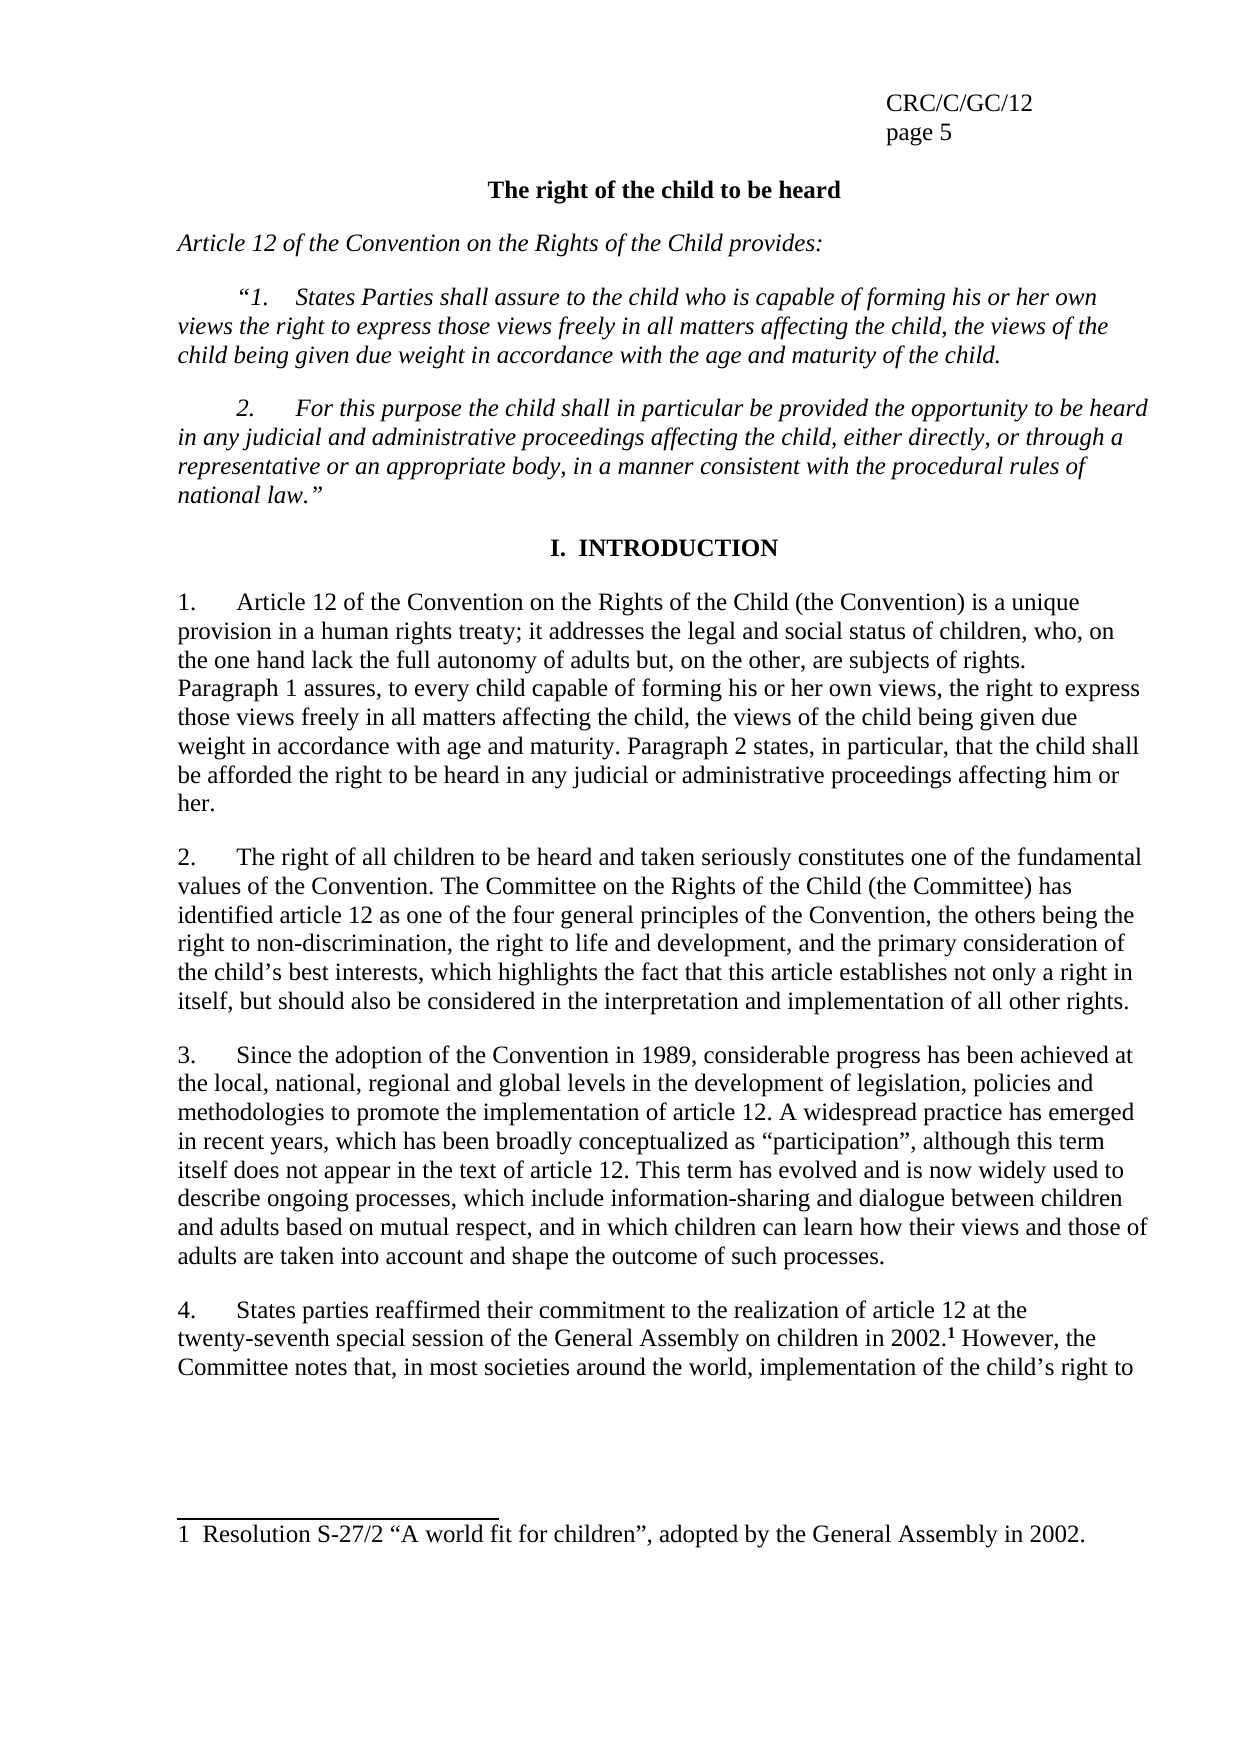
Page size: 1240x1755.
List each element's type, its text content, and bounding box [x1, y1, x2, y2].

text “1. States Parties shall assure to the child who is capable of forming his or her own views the right to express those views freely in all matters affecting the child, the views of the child being given due weight in accordance with the age and maturity of the child. [177, 282, 1151, 368]
text 4. States parties reaffirmed their commitment to the realization of article 12 at the twenty‑seventh special session of the General Assembly on children in 2002. However, the Committee notes that, in most societies around the world, implementation of the child’s right to [177, 1295, 1151, 1381]
text 1. Article 12 of the Convention on the Rights of the Child (the Convention) is a unique provision in a human rights treaty; it addresses the legal and social status of children, who, on the one hand lack the full autonomy of adults but, on the other, are subjects of rights. Paragraph 1 assures, to every child capable of forming his or her own views, the right to express those views freely in all matters affecting the child, the views of the child being given due weight in accordance with age and maturity. Paragraph 2 states, in particular, that the child shall be afforded the right to be heard in any judicial or administrative proceedings affecting him or her. [177, 587, 1151, 817]
text 3. Since the adoption of the Convention in 1989, considerable progress has been achieved at the local, national, regional and global levels in the development of legislation, policies and methodologies to promote the implementation of article 12. A widespread practice has emerged in recent years, which has been broadly conceptualized as “participation”, although this term itself does not appear in the text of article 12. This term has evolved and is now widely used to describe ongoing processes, which include information-sharing and dialogue between children and adults based on mutual respect, and in which children can learn how their views and those of adults are taken into account and shape the outcome of such processes. [177, 1040, 1151, 1270]
text Resolution S-27/2 “A world fit for children”, adopted by the General Assembly in 2002. [177, 1519, 1151, 1547]
text 2. The right of all children to be heard and taken seriously constitutes one of the fundamental values of the Convention. The Committee on the Rights of the Child (the Committee) has identified article 12 as one of the four general principles of the Convention, the others being the right to non-discrimination, the right to life and development, and the primary consideration of the child’s best interests, which highlights the fact that this article establishes not only a right in itself, but should also be considered in the interpretation and implementation of all other rights. [177, 842, 1151, 1015]
subtitle The right of the child to be heard [177, 175, 1151, 203]
text 2. For this purpose the child shall in particular be provided the opportunity to be heard in any judicial and administrative proceedings affecting the child, either directly, or through a representative or an appropriate body, in a manner consistent with the procedural rules of national law.” [177, 393, 1151, 508]
subtitle I. INTRODUCTION [177, 533, 1151, 562]
subtitle Article 12 of the Convention on the Rights of the Child provides: [177, 228, 1151, 257]
